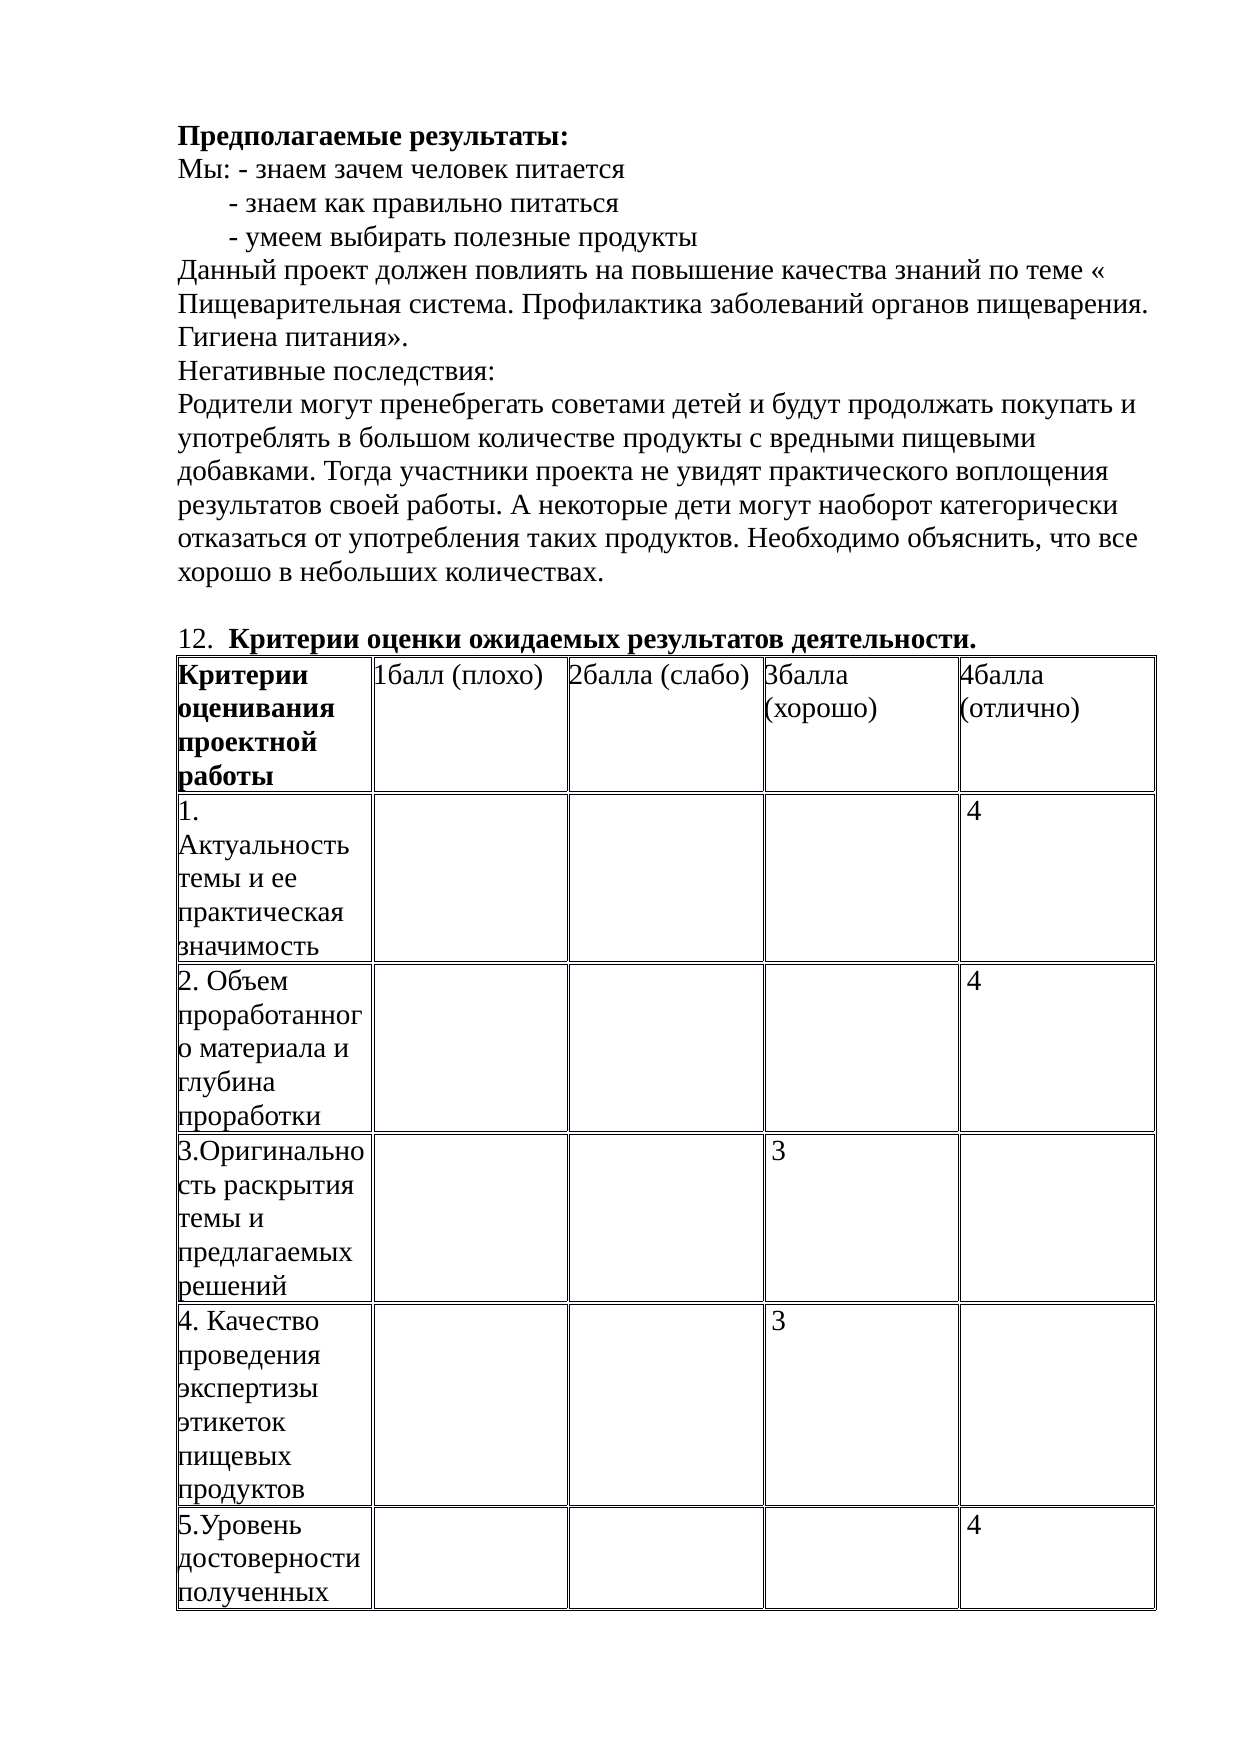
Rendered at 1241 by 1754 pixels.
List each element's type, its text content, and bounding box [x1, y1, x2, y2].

table_header Критерии оценивания проектной работы [179, 658, 371, 791]
table_cell 4 [961, 795, 1154, 961]
table_cell [570, 1508, 763, 1608]
table_cell [375, 795, 567, 961]
table_header 4балла (отлично) [961, 658, 1154, 791]
table_cell 1. Актуальность темы и ее практическая значимость [179, 795, 371, 961]
table_cell 4 [961, 965, 1154, 1131]
table_cell [570, 1305, 763, 1505]
text Негативные последствия: [177, 353, 1152, 386]
table_cell [570, 965, 763, 1131]
table_cell [961, 1135, 1154, 1301]
table_cell 5.Уровень достоверности полученных [179, 1508, 371, 1608]
table_cell 3 [766, 1305, 958, 1505]
text Предполагаемые результаты: [177, 118, 1152, 152]
text Мы: - знаем зачем человек питается [177, 152, 1152, 185]
table_cell 4. Качество проведения экспертизы этикеток пищевых продуктов [179, 1305, 371, 1505]
table_header 3балла (хорошо) [766, 658, 958, 791]
table_cell [570, 1135, 763, 1301]
table_cell 4 [961, 1508, 1154, 1608]
table_cell [766, 965, 958, 1131]
table_cell [375, 1305, 567, 1505]
text Родители могут пренебрегать советами детей и будут продолжать покупать и употреблять в большом количестве продукты с вредными пищевыми добавками. Тогда участники проекта не увидят практического воплощения результатов своей работы. А некоторые дети могут наоборот категорически отказаться от употребления таких продуктов. Необходимо объяснить, что все хорошо в небольших количествах. [177, 386, 1152, 588]
table_cell [961, 1305, 1154, 1505]
table_cell [375, 965, 567, 1131]
table_header 1балл (плохо) [375, 658, 567, 791]
table_cell [766, 1508, 958, 1608]
table_cell 2. Объем проработанного материала и глубина проработки [179, 965, 371, 1131]
table_cell [375, 1135, 567, 1301]
text - знаем как правильно питаться [177, 185, 1152, 219]
table_header 2балла (слабо) [570, 658, 763, 791]
table_cell 3.Оригинальность раскрытия темы и предлагаемых решений [179, 1135, 371, 1301]
table_cell [570, 795, 763, 961]
text 12. Критерии оценки ожидаемых результатов деятельности. [177, 621, 1152, 655]
table_cell [375, 1508, 567, 1608]
table_cell 3 [766, 1135, 958, 1301]
text Данный проект должен повлиять на повышение качества знаний по теме « Пищеварительная система. Профилактика заболеваний органов пищеварения. Гигиена питания». [177, 252, 1152, 353]
table_cell [766, 795, 958, 961]
text - умеем выбирать полезные продукты [177, 219, 1152, 252]
